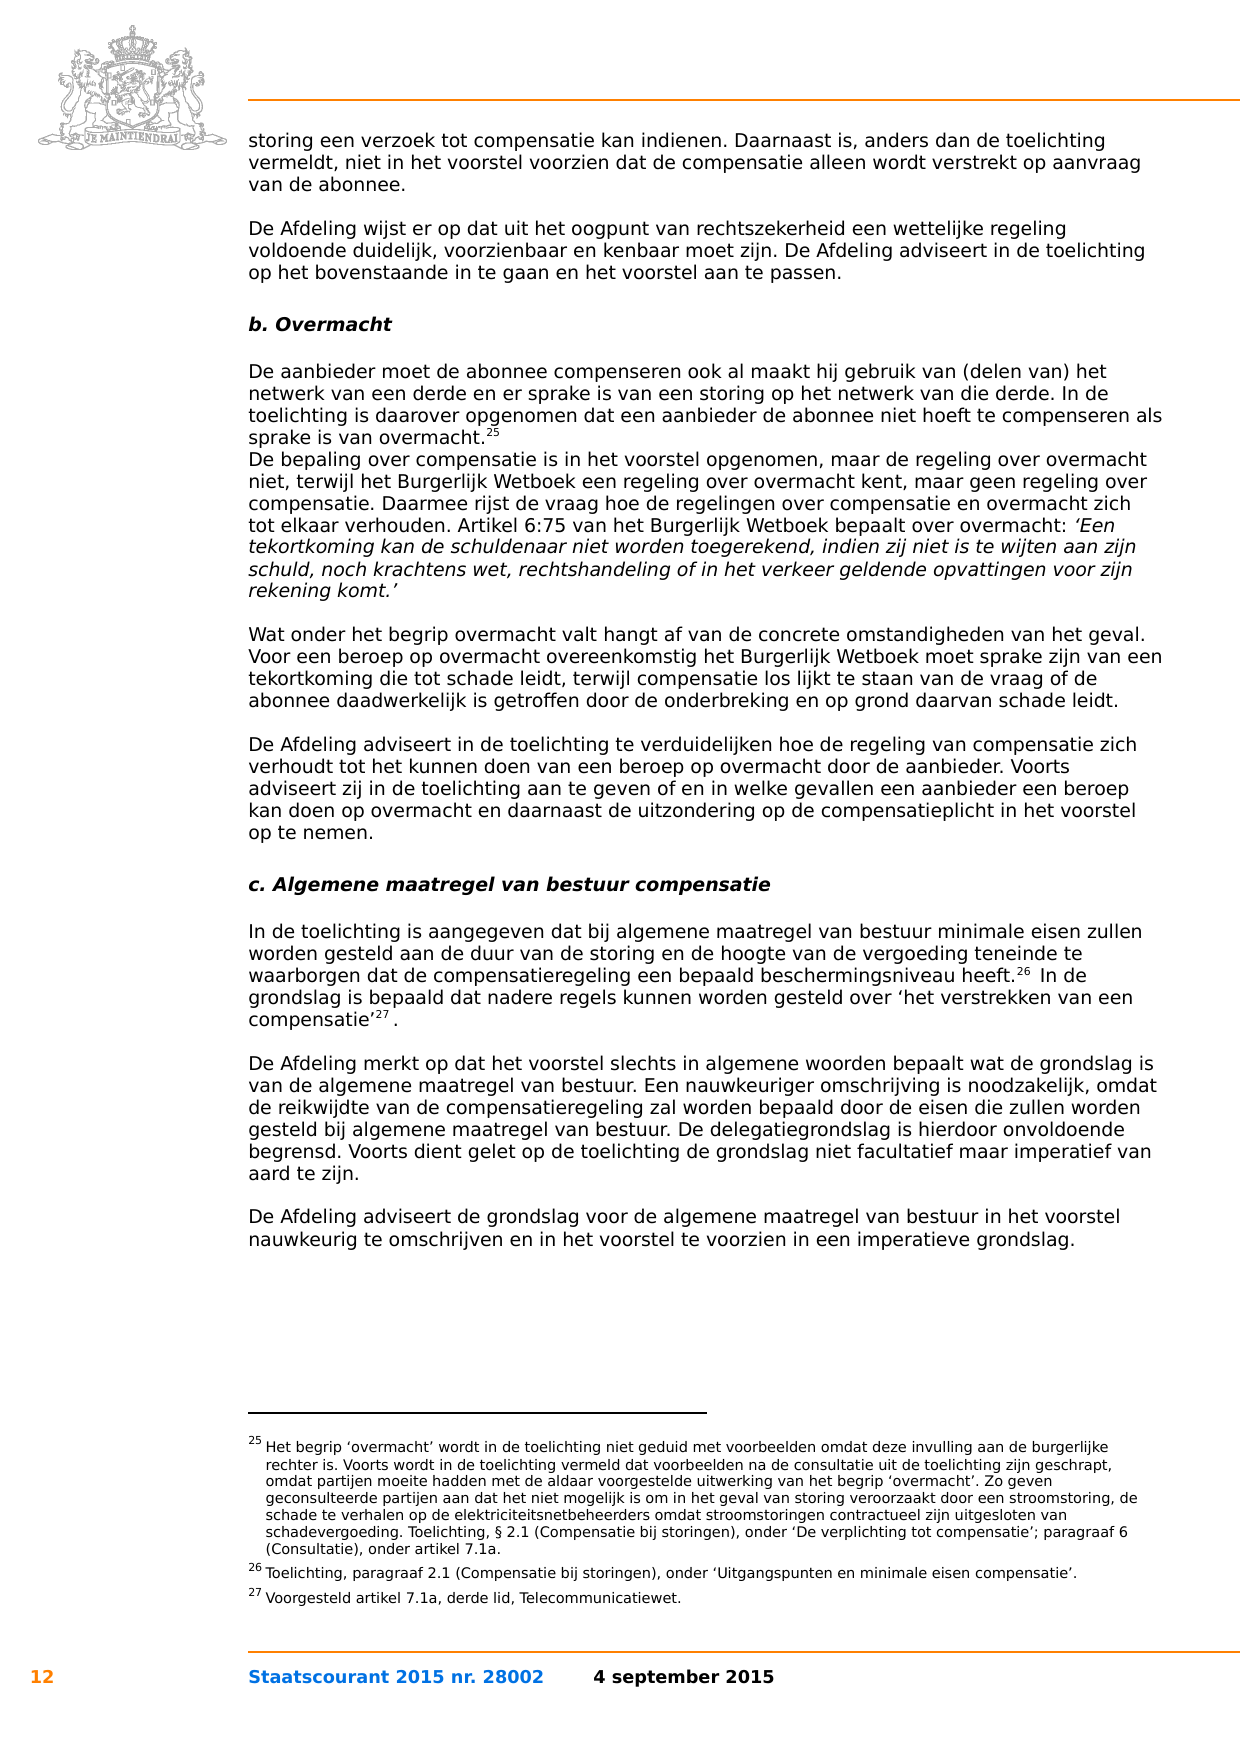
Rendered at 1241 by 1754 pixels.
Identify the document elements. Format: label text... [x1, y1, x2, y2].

text Voorgesteld artikel 7.1a, derde lid, Telecommunicatiewet. [248, 1586, 1163, 1608]
subtitle b. Overmacht [248, 314, 1163, 336]
text De Afdeling merkt op dat het voorstel slechts in algemene woorden bepaalt wat de grondslag is van de algemene maatregel van bestuur. Een nauwkeuriger omschrijving is noodzakelijk, omdat de reikwijdte van de compensatieregeling zal worden bepaald door de eisen die zullen worden gesteld bij algemene maatregel van bestuur. De delegatiegrondslag is hierdoor onvoldoende begrensd. Voorts dient gelet op de toelichting de grondslag niet facultatief maar imperatief van aard te zijn. [248, 1053, 1163, 1184]
text De Afdeling adviseert de grondslag voor de algemene maatregel van bestuur in het voorstel nauwkeurig te omschrijven en in het voorstel te voorzien in een imperatieve grondslag. [248, 1206, 1163, 1250]
text Toelichting, paragraaf 2.1 (Compensatie bij storingen), onder ‘Uitgangspunten en minimale eisen compensatie’. [248, 1561, 1163, 1583]
text storing een verzoek tot compensatie kan indienen. Daarnaast is, anders dan de toelichting vermeldt, niet in het voorstel voorzien dat de compensatie alleen wordt verstrekt op aanvraag van de abonnee. [248, 130, 1163, 196]
picture [38, 25, 227, 150]
subtitle c. Algemene maatregel van bestuur compensatie [248, 874, 1163, 896]
text Het begrip ‘overmacht’ wordt in de toelichting niet geduid met voorbeelden omdat deze invulling aan de burgerlijke rechter is. Voorts wordt in de toelichting vermeld dat voorbeelden na de consultatie uit de toelichting zijn geschrapt, omdat partijen moeite hadden met de aldaar voorgestelde uitwerking van het begrip ‘overmacht’. Zo geven geconsulteerde partijen aan dat het niet mogelijk is om in het geval van storing veroorzaakt door een stroomstoring, de schade te verhalen op de elektriciteitsnetbeheerders omdat stroomstoringen contractueel zijn uitgesloten van schadevergoeding. Toelichting, § 2.1 (Compensatie bij storingen), onder ‘De verplichting tot compensatie’; paragraaf 6 (Consultatie), onder artikel 7.1a. [248, 1434, 1163, 1558]
text De Afdeling adviseert in de toelichting te verduidelijken hoe de regeling van compensatie zich verhoudt tot het kunnen doen van een beroep op overmacht door de aanbieder. Voorts adviseert zij in de toelichting aan te geven of en in welke gevallen een aanbieder een beroep kan doen op overmacht en daarnaast de uitzondering op de compensatieplicht in het voorstel op te nemen. [248, 734, 1163, 844]
text Wat onder het begrip overmacht valt hangt af van de concrete omstandigheden van het geval. Voor een beroep op overmacht overeenkomstig het Burgerlijk Wetboek moet sprake zijn van een tekortkoming die tot schade leidt, terwijl compensatie los lijkt te staan van de vraag of de abonnee daadwerkelijk is getroffen door de onderbreking en op grond daarvan schade leidt. [248, 624, 1163, 712]
text In de toelichting is aangegeven dat bij algemene maatregel van bestuur minimale eisen zullen worden gesteld aan de duur van de storing en de hoogte van de vergoeding teneinde te waarborgen dat de compensatieregeling een bepaald beschermingsniveau heeft. In de grondslag is bepaald dat nadere regels kunnen worden gesteld over ‘het verstrekken van een compensatie’. [248, 921, 1163, 1031]
text De Afdeling wijst er op dat uit het oogpunt van rechtszekerheid een wettelijke regeling voldoende duidelijk, voorzienbaar en kenbaar moet zijn. De Afdeling adviseert in de toelichting op het bovenstaande in te gaan en het voorstel aan te passen. [248, 218, 1163, 284]
text De bepaling over compensatie is in het voorstel opgenomen, maar de regeling over overmacht niet, terwijl het Burgerlijk Wetboek een regeling over overmacht kent, maar geen regeling over compensatie. Daarmee rijst de vraag hoe de regelingen over compensatie en overmacht zich tot elkaar verhouden. Artikel 6:75 van het Burgerlijk Wetboek bepaalt over overmacht: ‘Een tekortkoming kan de schuldenaar niet worden toegerekend, indien zij niet is te wijten aan zijn schuld, noch krachtens wet, rechtshandeling of in het verkeer geldende opvattingen voor zijn rekening komt.’ [248, 448, 1163, 602]
text De aanbieder moet de abonnee compenseren ook al maakt hij gebruik van (delen van) het netwerk van een derde en er sprake is van een storing op het netwerk van die derde. In de toelichting is daarover opgenomen dat een aanbieder de abonnee niet hoeft te compenseren als sprake is van overmacht. [248, 361, 1163, 448]
